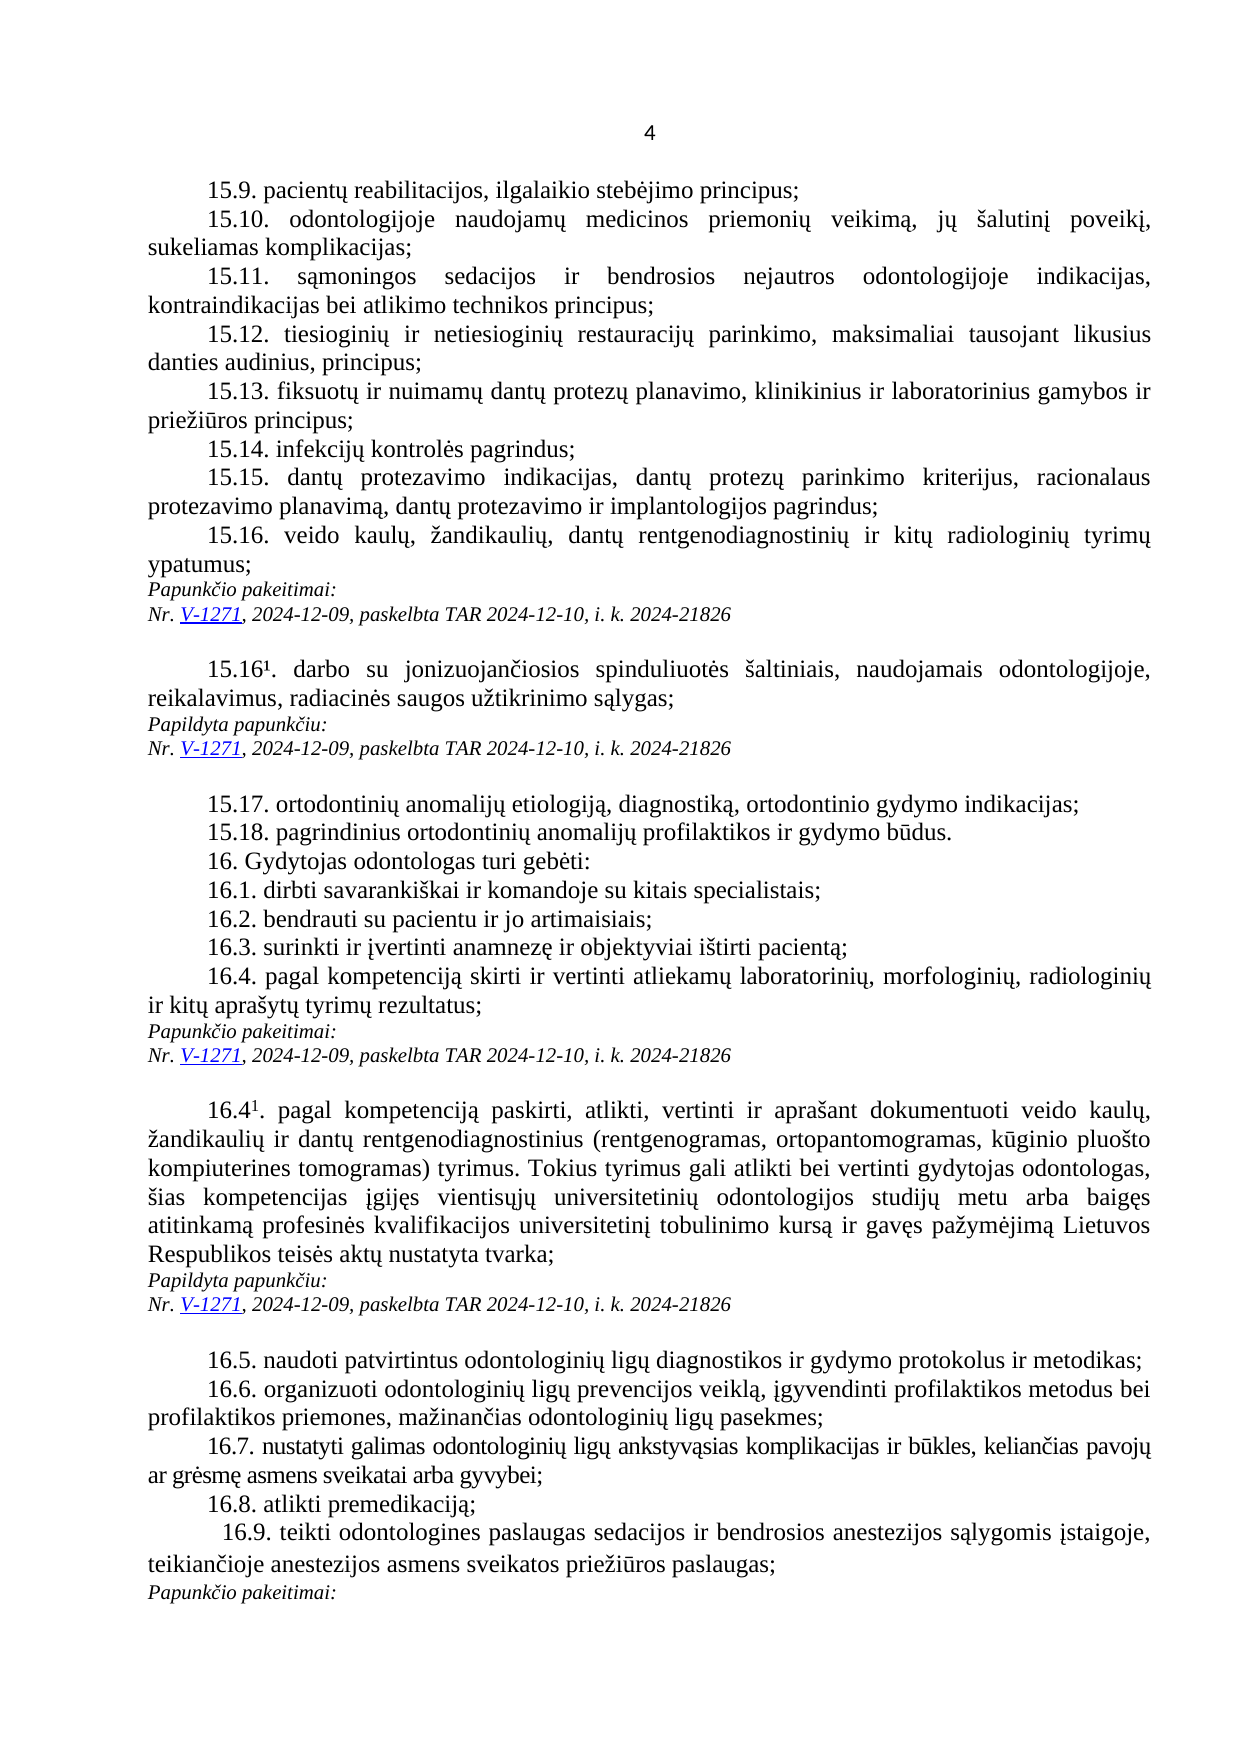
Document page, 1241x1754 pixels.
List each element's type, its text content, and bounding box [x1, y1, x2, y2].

text Papunkčio pakeitimai: [148, 1580, 1152, 1604]
text 15.11. sąmoningos sedacijos ir bendrosios nejautros odontologijoje indikacijas, kontraindikacijas bei atlikimo technikos principus; [148, 261, 1152, 319]
text 15.15. dantų protezavimo indikacijas, dantų protezų parinkimo kriterijus, racionalaus protezavimo planavimą, dantų protezavimo ir implantologijos pagrindus; [148, 462, 1152, 520]
text Papildyta papunkčiu: [148, 1268, 1152, 1292]
text 16.7. nustatyti galimas odontologinių ligų ankstyvąsias komplikacijas ir būkles, keliančias pavojų ar grėsmę asmens sveikatai arba gyvybei; [148, 1431, 1152, 1489]
text 16.9. teikti odontologines paslaugas sedacijos ir bendrosios anestezijos sąlygomis įstaigoje, teikiančioje anestezijos asmens sveikatos priežiūros paslaugas; [148, 1517, 1152, 1580]
text Nr. V-1271, 2024-12-09, paskelbta TAR 2024-12-10, i. k. 2024-21826 [148, 736, 1152, 760]
text 16.4. pagal kompetenciją skirti ir vertinti atliekamų laboratorinių, morfologinių, radiologinių ir kitų aprašytų tyrimų rezultatus; [148, 961, 1152, 1019]
text 16.3. surinkti ir įvertinti anamnezę ir objektyviai ištirti pacientą; [148, 932, 1152, 961]
text Nr. V-1271, 2024-12-09, paskelbta TAR 2024-12-10, i. k. 2024-21826 [148, 1292, 1152, 1316]
text 15.16. veido kaulų, žandikaulių, dantų rentgenodiagnostinių ir kitų radiologinių tyrimų ypatumus; [148, 520, 1152, 577]
text 15.18. pagrindinius ortodontinių anomalijų profilaktikos ir gydymo būdus. [207, 817, 1152, 846]
text 15.12. tiesioginių ir netiesioginių restauracijų parinkimo, maksimaliai tausojant likusius danties audinius, principus; [148, 319, 1152, 376]
text 15.10. odontologijoje naudojamų medicinos priemonių veikimą, jų šalutinį poveikį, sukeliamas komplikacijas; [148, 204, 1152, 261]
text 16.8. atlikti premedikaciją; [148, 1489, 1152, 1517]
text 16.1. dirbti savarankiškai ir komandoje su kitais specialistais; [148, 875, 1152, 904]
text 15.17. ortodontinių anomalijų etiologiją, diagnostiką, ortodontinio gydymo indikacijas; [148, 789, 1152, 817]
text 15.14. infekcijų kontrolės pagrindus; [148, 434, 1152, 462]
text 16. Gydytojas odontologas turi gebėti: [207, 846, 1152, 875]
text Nr. V-1271, 2024-12-09, paskelbta TAR 2024-12-10, i. k. 2024-21826 [148, 601, 1152, 626]
text 16.5. naudoti patvirtintus odontologinių ligų diagnostikos ir gydymo protokolus ir metodikas; [148, 1345, 1152, 1374]
text 15.13. fiksuotų ir nuimamų dantų protezų planavimo, klinikinius ir laboratorinius gamybos ir priežiūros principus; [148, 376, 1152, 434]
text 15.9. pacientų reabilitacijos, ilgalaikio stebėjimo principus; [148, 175, 1152, 204]
text Papildyta papunkčiu: [148, 712, 1152, 736]
text Papunkčio pakeitimai: [148, 577, 1152, 601]
text Nr. V-1271, 2024-12-09, paskelbta TAR 2024-12-10, i. k. 2024-21826 [148, 1043, 1152, 1067]
text 15.16¹. darbo su jonizuojančiosios spinduliuotės šaltiniais, naudojamais odontologijoje, reikalavimus, radiacinės saugos užtikrinimo sąlygas; [148, 654, 1152, 712]
text 16.41. pagal kompetenciją paskirti, atlikti, vertinti ir aprašant dokumentuoti veido kaulų, žandikaulių ir dantų rentgenodiagnostinius (rentgenogramas, ortopantomogramas, kūginio pluošto kompiuterines tomogramas) tyrimus. Tokius tyrimus gali atlikti bei vertinti gydytojas odontologas, šias kompetencijas įgijęs vientisųjų universitetinių odontologijos studijų metu arba baigęs atitinkamą profesinės kvalifikacijos universitetinį tobulinimo kursą ir gavęs pažymėjimą Lietuvos Respublikos teisės aktų nustatyta tvarka; [148, 1096, 1152, 1268]
text Papunkčio pakeitimai: [148, 1019, 1152, 1043]
text 16.6. organizuoti odontologinių ligų prevencijos veiklą, įgyvendinti profilaktikos metodus bei profilaktikos priemones, mažinančias odontologinių ligų pasekmes; [148, 1374, 1152, 1431]
text 16.2. bendrauti su pacientu ir jo artimaisiais; [148, 904, 1152, 932]
